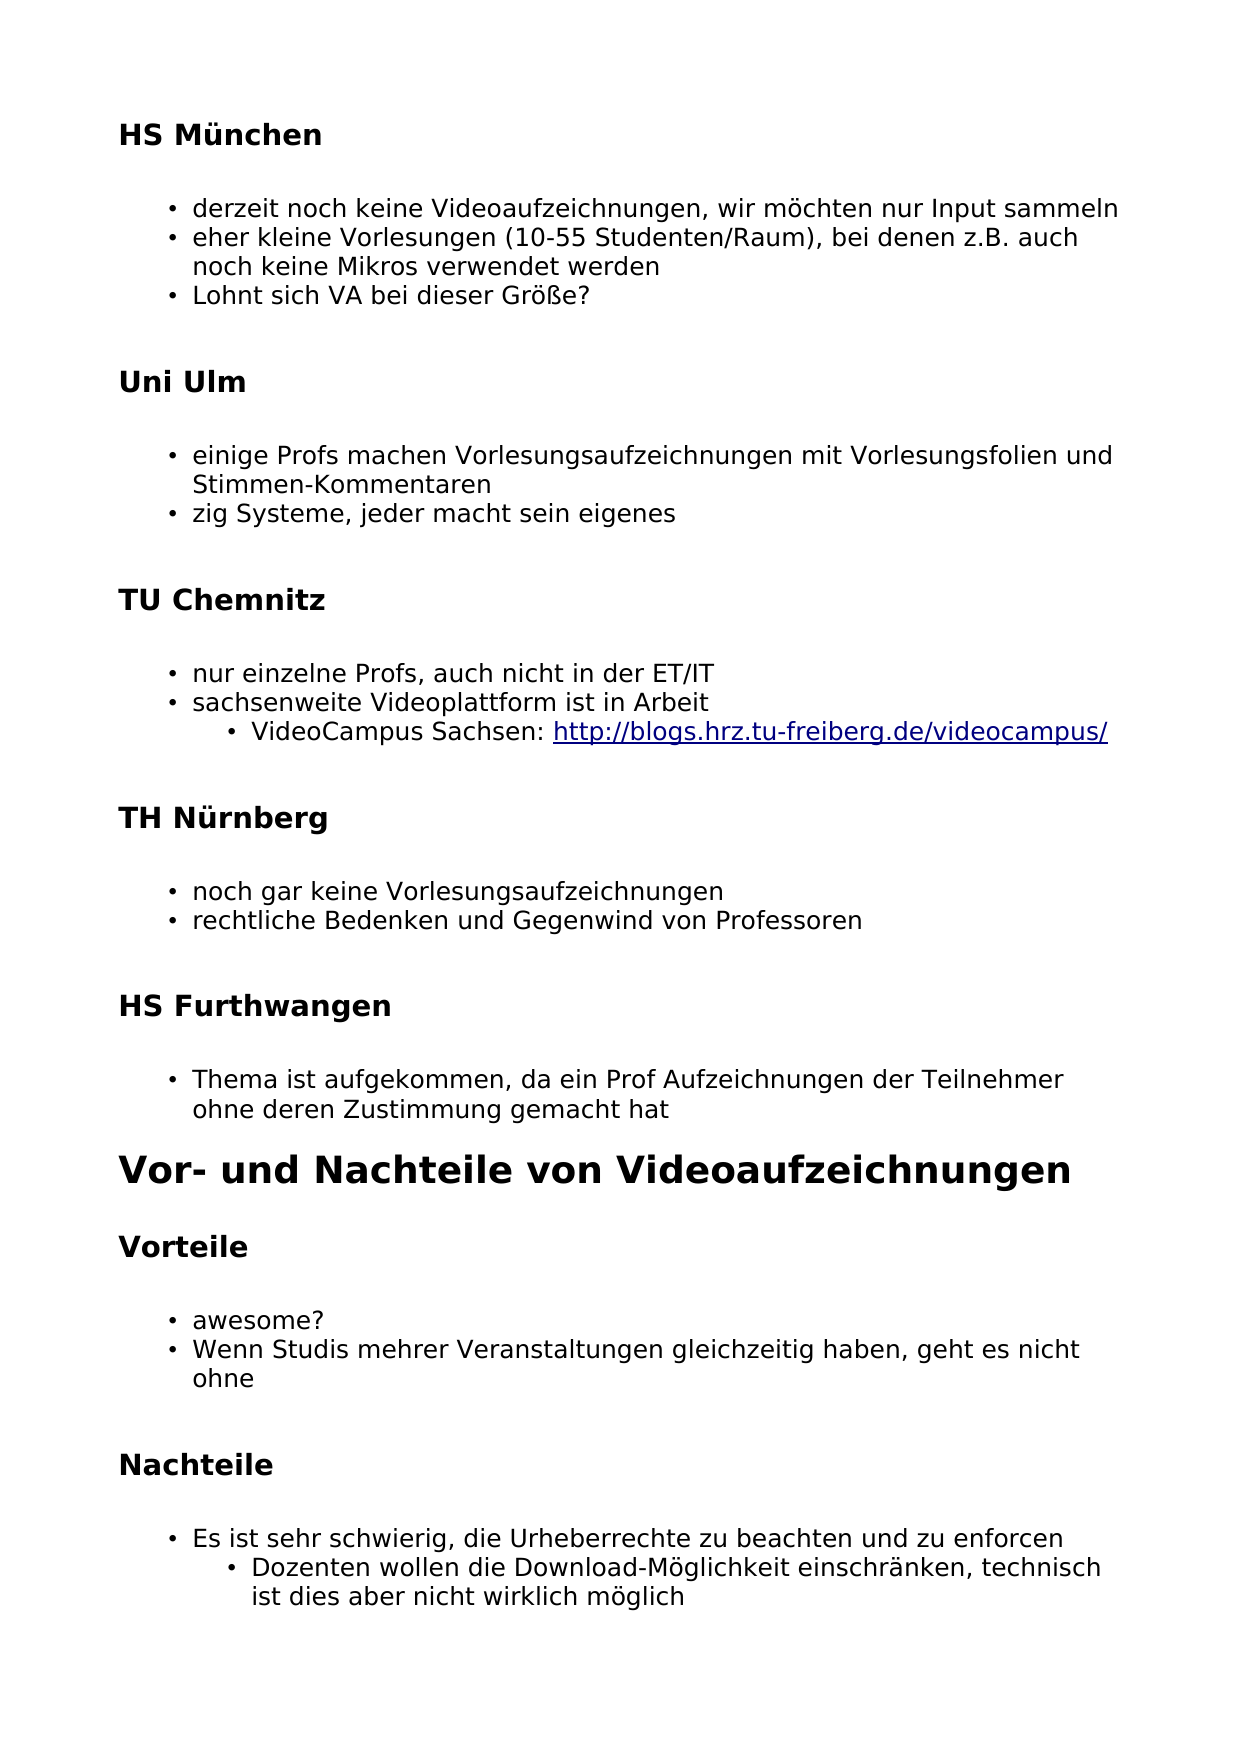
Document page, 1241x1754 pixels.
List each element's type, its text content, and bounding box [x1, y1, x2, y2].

list zig Systeme, jeder macht sein eigenes [177, 499, 1122, 529]
list Dozenten wollen die Download-Möglichkeit einschränken, technisch ist dies aber nicht wirklich möglich [236, 1553, 1122, 1612]
list Wenn Studis mehrer Veranstaltungen gleichzeitig haben, geht es nicht ohne [177, 1335, 1122, 1394]
list nur einzelne Profs, auch nicht in der ET/IT [177, 659, 1122, 688]
list Lohnt sich VA bei dieser Größe? [177, 282, 1122, 311]
list Es ist sehr schwierig, die Urheberrechte zu beachten und zu enforcen [177, 1524, 1122, 1553]
list VideoCampus Sachsen: http://blogs.hrz.tu-freiberg.de/videocampus/ [236, 717, 1122, 747]
list sachsenweite Videoplattform ist in Arbeit [177, 688, 1122, 717]
list einige Profs machen Vorlesungsaufzeichnungen mit Vorlesungsfolien und Stimmen-Kommentaren [177, 441, 1122, 499]
list derzeit noch keine Videoaufzeichnungen, wir möchten nur Input sammeln [177, 194, 1122, 223]
subtitle Uni Ulm [118, 365, 1122, 399]
subtitle TH Nürnberg [118, 801, 1122, 835]
list Thema ist aufgekommen, da ein Prof Aufzeichnungen der Teilnehmer ohne deren Zustimmung gemacht hat [177, 1066, 1122, 1124]
list noch gar keine Vorlesungsaufzeichnungen [177, 877, 1122, 906]
list eher kleine Vorlesungen (10-55 Studenten/Raum), bei denen z.B. auch noch keine Mikros verwendet werden [177, 223, 1122, 282]
subtitle HS München [118, 118, 1122, 152]
list awesome? [177, 1306, 1122, 1335]
subtitle Vorteile [118, 1230, 1122, 1264]
subtitle HS Furthwangen [118, 990, 1122, 1024]
list rechtliche Bedenken und Gegenwind von Professoren [177, 906, 1122, 935]
subtitle Nachteile [118, 1448, 1122, 1482]
subtitle TU Chemnitz [118, 583, 1122, 617]
subtitle Vor- und Nachteile von Videoaufzeichnungen [118, 1149, 1122, 1193]
